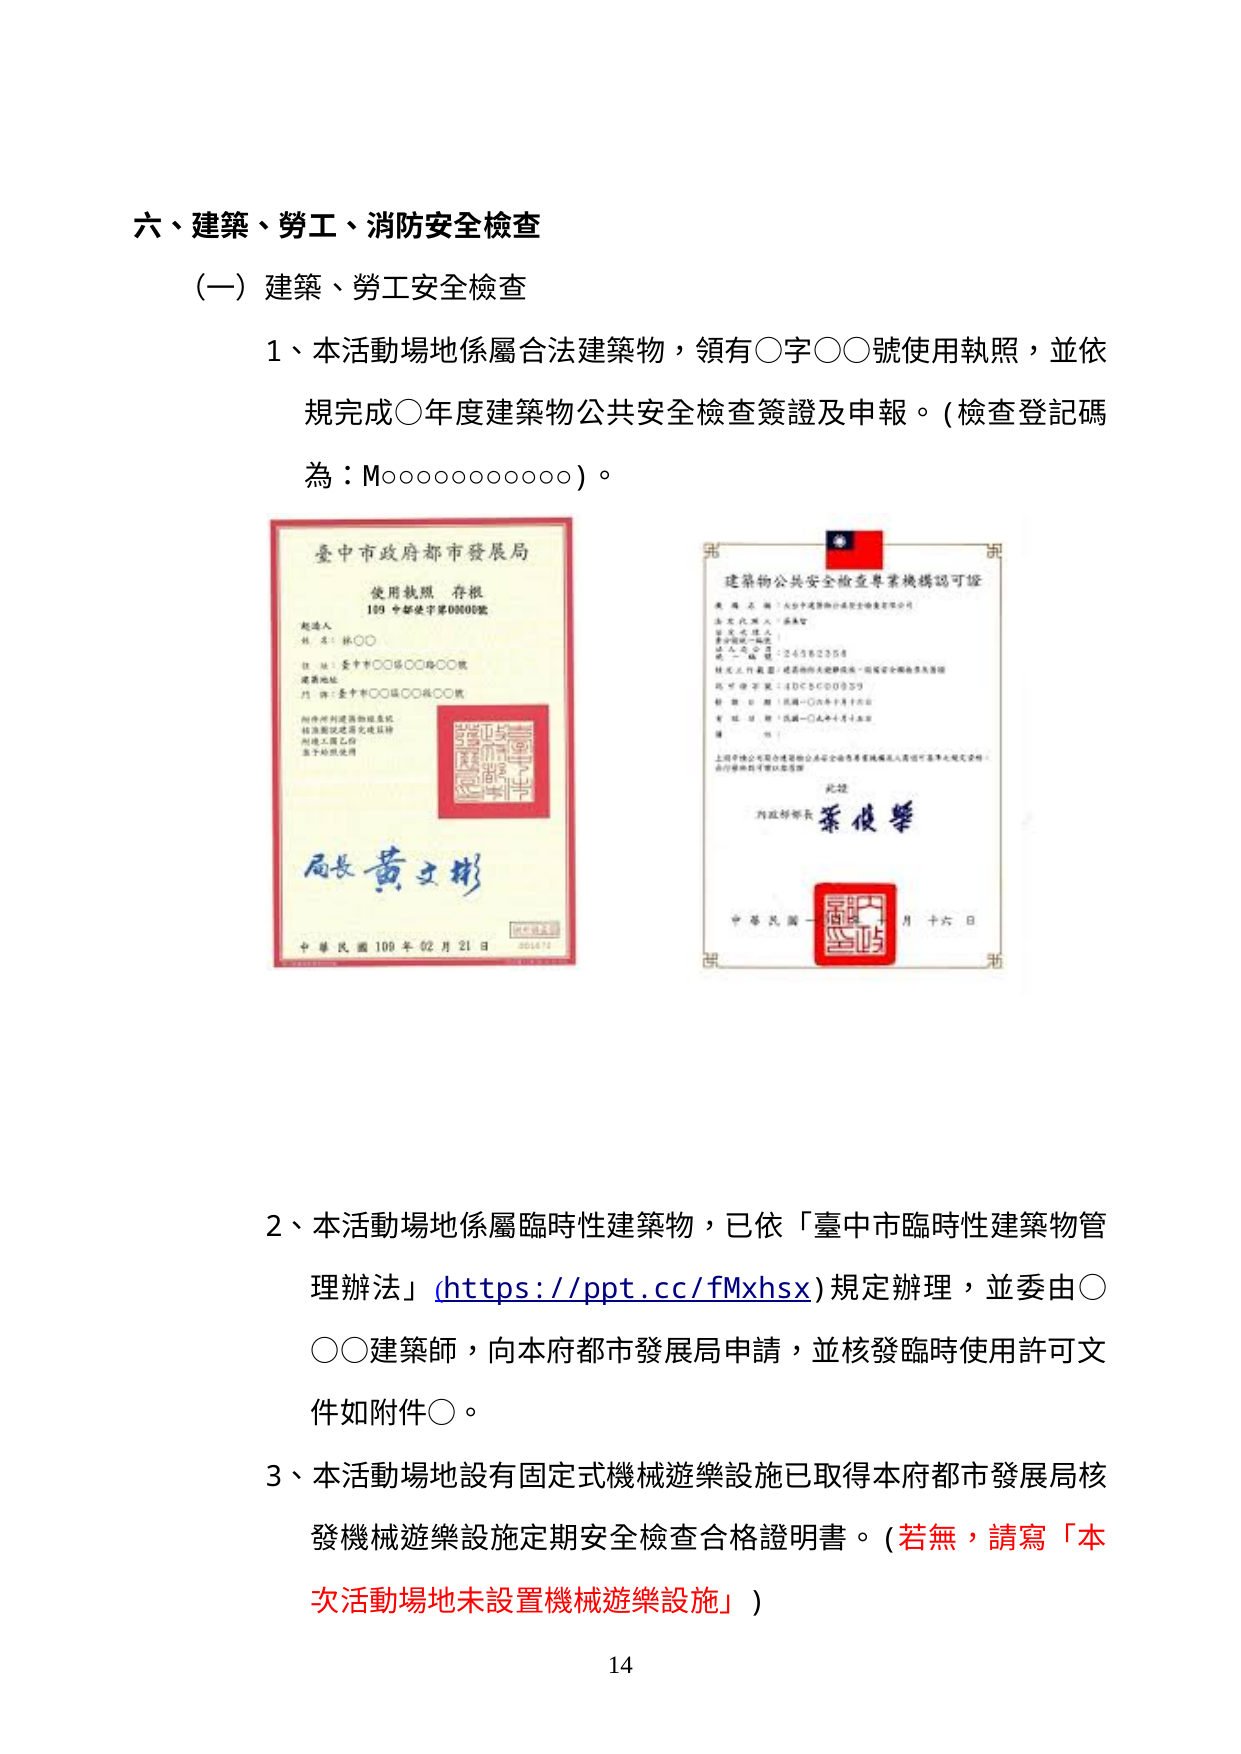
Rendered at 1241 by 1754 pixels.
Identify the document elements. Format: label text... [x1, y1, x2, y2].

text 3、本活動場地設有固定式機械遊樂設施已取得本府都市發展局核發機械遊樂設施定期安全檢查合格證明書。(若無，請寫「本次活動場地未設置機械遊樂設施」) [265, 1432, 1107, 1619]
text 2、本活動場地係屬臨時性建築物，已依「臺中市臨時性建築物管理辦法」(https://ppt.cc/fMxhsx)規定辦理，並委由○○○建築師，向本府都市發展局申請，並核發臨時使用許可文件如附件○。 [265, 1182, 1107, 1432]
text （一）建築、勞工安全檢查 [162, 244, 1107, 307]
text 六、建築、勞工、消防安全檢查 [133, 182, 1107, 244]
text 1、本活動場地係屬合法建築物，領有○字○○號使用執照，並依規完成○年度建築物公共安全檢查簽證及申報。(檢查登記碼為：M○○○○○○○○○○○)。 [265, 307, 1107, 494]
